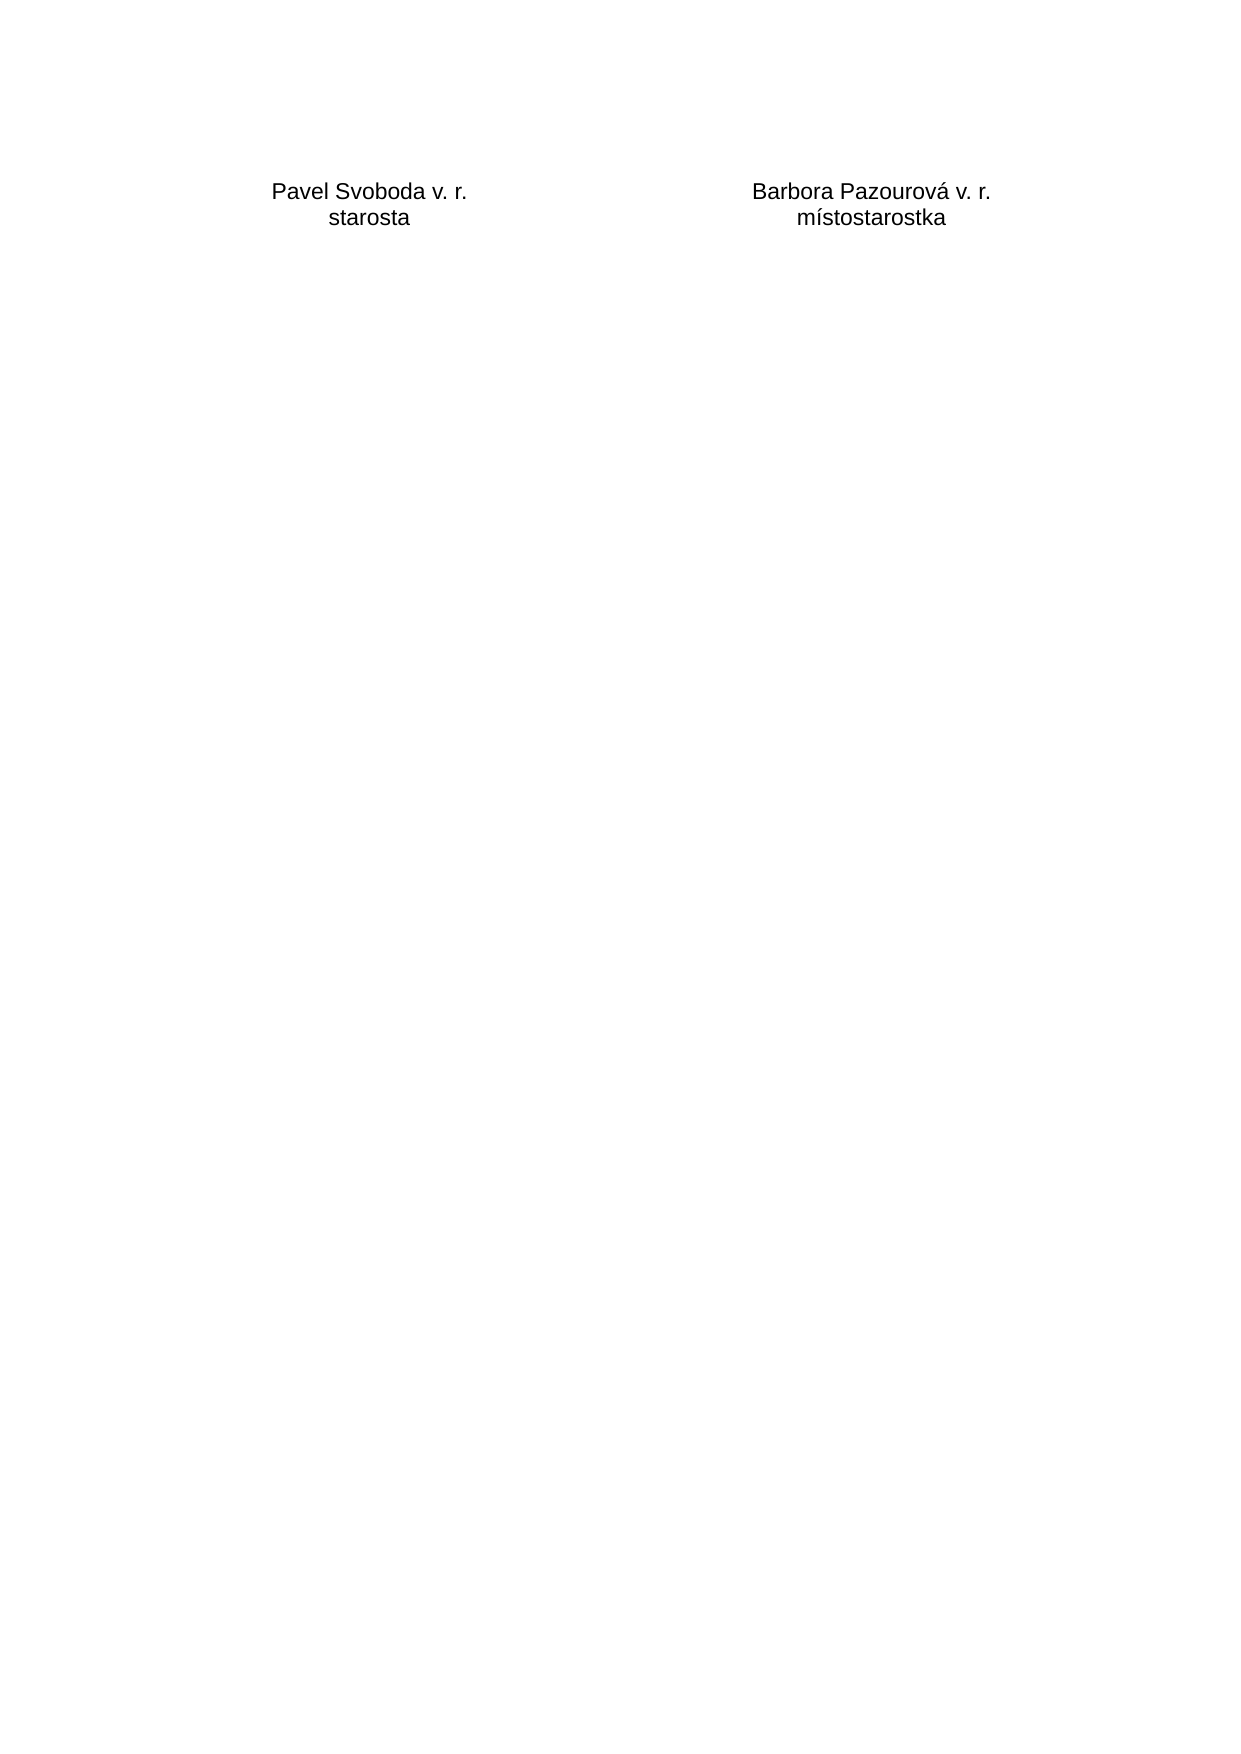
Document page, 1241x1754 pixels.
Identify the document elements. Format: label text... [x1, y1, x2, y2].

table_header Pavel Svoboda v. r. starosta [118, 118, 620, 236]
table_cell [620, 236, 1122, 354]
table_cell [118, 236, 620, 354]
table_header Barbora Pazourová v. r. místostarostka [620, 118, 1122, 236]
